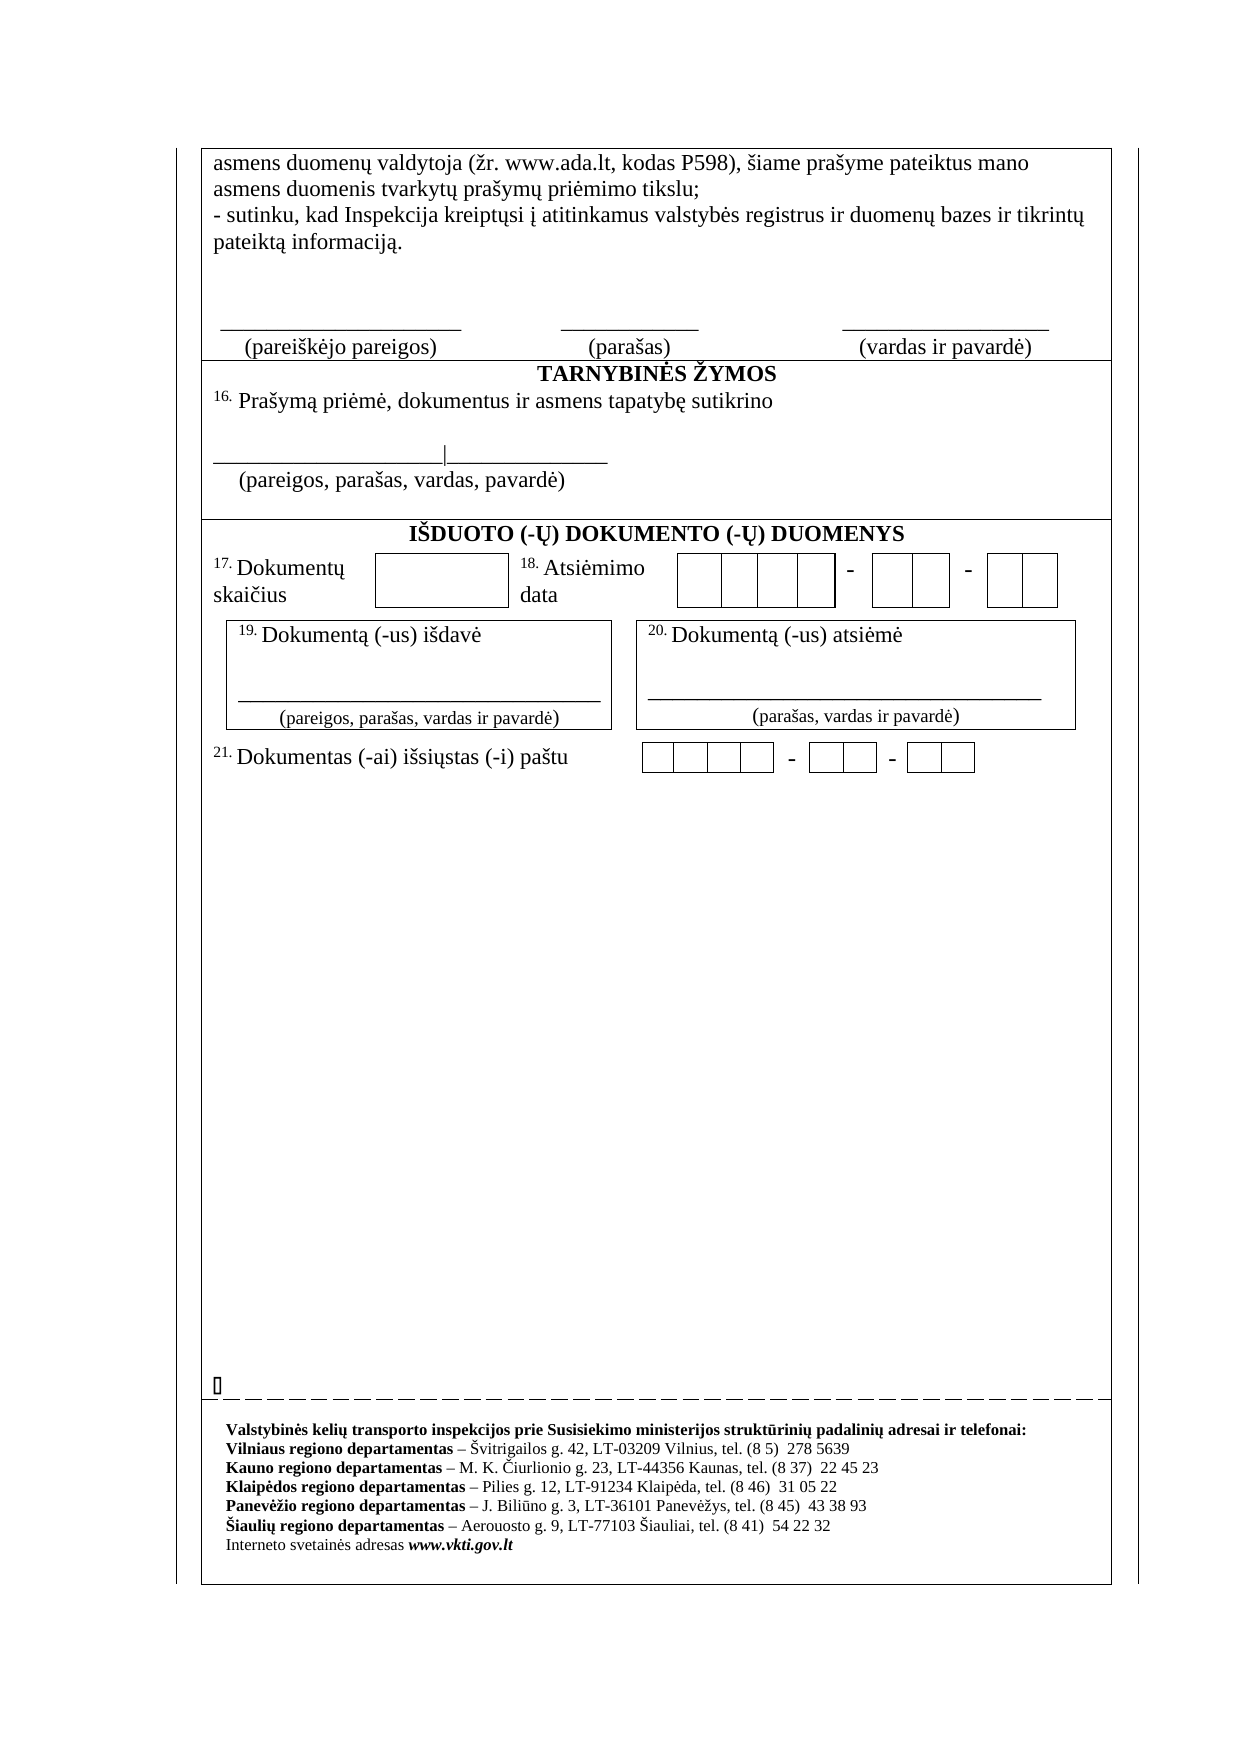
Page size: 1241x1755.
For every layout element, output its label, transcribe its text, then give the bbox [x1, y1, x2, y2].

table_cell IŠDUOTO (-Ų) DOKUMENTO (-Ų) DUOMENYS [202, 520, 1111, 546]
table_cell [1112, 307, 1138, 359]
table_cell [674, 743, 707, 772]
table_cell [1076, 620, 1111, 729]
table_cell [202, 546, 1111, 553]
table_cell [913, 554, 949, 607]
table_cell [643, 743, 673, 772]
table_cell 21. Dokumentas (-ai) išsiųstas (-i) paštu [202, 742, 642, 772]
table_cell Valstybinės kelių transporto inspekcijos prie Susisiekimo ministerijos struktūrinių padalinių adresai ir telefonai: Vilniaus regiono departamentas – Švitrigailos g. 42, LT-03209 Vilnius, tel. (8 5) 278 5639 Kauno regiono departamentas – M. K. Čiurlionio g. 23, LT-44356 Kaunas, tel. (8 37) 22 45 23 Klaipėdos regiono departamentas – Pilies g. 12, LT-91234 Klaipėda, tel. (8 46) 31 05 22 Panevėžio regiono departamentas – J. Biliūno g. 3, LT-36101 Panevėžys, tel. (8 45) 43 38 93 Šiaulių regiono departamentas – Aerouosto g. 9, LT-77103 Šiauliai, tel. (8 41) 54 22 32 Interneto svetainės adresas www.vkti.gov.lt [202, 1399, 1111, 1584]
table_cell [1112, 148, 1138, 307]
table_cell [708, 743, 740, 772]
table_cell [177, 519, 201, 546]
table_cell [177, 546, 201, 1584]
table_cell  [202, 772, 1111, 1399]
table_cell [1112, 519, 1138, 546]
table_cell [1112, 553, 1138, 742]
table_cell [1112, 742, 1138, 772]
table_cell [758, 554, 797, 607]
table_cell [1112, 772, 1138, 1584]
table_cell [741, 743, 773, 772]
table_cell - [877, 742, 907, 772]
table_cell [908, 743, 941, 772]
table_cell 19. Dokumentą (-us) išdavė _ (pareigos, parašas, vardas ir pavardė) [227, 621, 611, 729]
table_cell [202, 729, 1111, 742]
table_cell [1023, 554, 1057, 607]
table_cell [1058, 553, 1111, 607]
table_cell 17. Dokumentų skaičius [202, 553, 375, 607]
table_cell [177, 360, 201, 519]
table_cell [810, 743, 843, 772]
table_cell asmens duomenų valdytoja (žr. www.ada.lt, kodas P598), šiame prašyme pateiktus mano asmens duomenis tvarkytų prašymų priėmimo tikslu; - sutinku, kad Inspekcija kreiptųsi į atitinkamus valstybės registrus ir duomenų bazes ir tikrintų pateiktą informaciją. [202, 149, 1111, 307]
table_cell - [836, 553, 872, 607]
table_cell [844, 743, 876, 772]
table_cell _____________________ (pareiškėjo pareigos) [202, 307, 479, 359]
table_cell [678, 554, 721, 607]
table_cell [798, 554, 834, 607]
table_cell [1112, 546, 1138, 553]
table_cell ____________ (parašas) [480, 307, 779, 359]
table_cell - [774, 742, 809, 772]
table_cell [942, 743, 974, 772]
table_cell 20. Dokumentą (-us) atsiėmė _ (parašas, vardas ir pavardė) [637, 621, 1075, 729]
table_cell [975, 742, 1111, 772]
table_cell TARNYBINĖS ŽYMOS 16. Prašymą priėmė, dokumentus ir asmens tapatybę sutikrino ____________________|______________ (pareigos, parašas, vardas, pavardė) [202, 361, 1111, 519]
table_cell [202, 607, 1111, 620]
table_cell - [950, 553, 987, 607]
table_cell __________________ (vardas ir pavardė) [779, 307, 1111, 359]
table_cell [177, 307, 201, 359]
table_cell [177, 148, 201, 307]
table_cell [722, 554, 757, 607]
table_cell [202, 620, 226, 729]
table_cell [988, 554, 1022, 607]
table_cell 18. Atsiėmimo data [509, 553, 677, 607]
table_cell [1112, 360, 1138, 519]
table_cell [612, 620, 636, 729]
table_cell [873, 554, 912, 607]
table_cell [376, 554, 508, 607]
